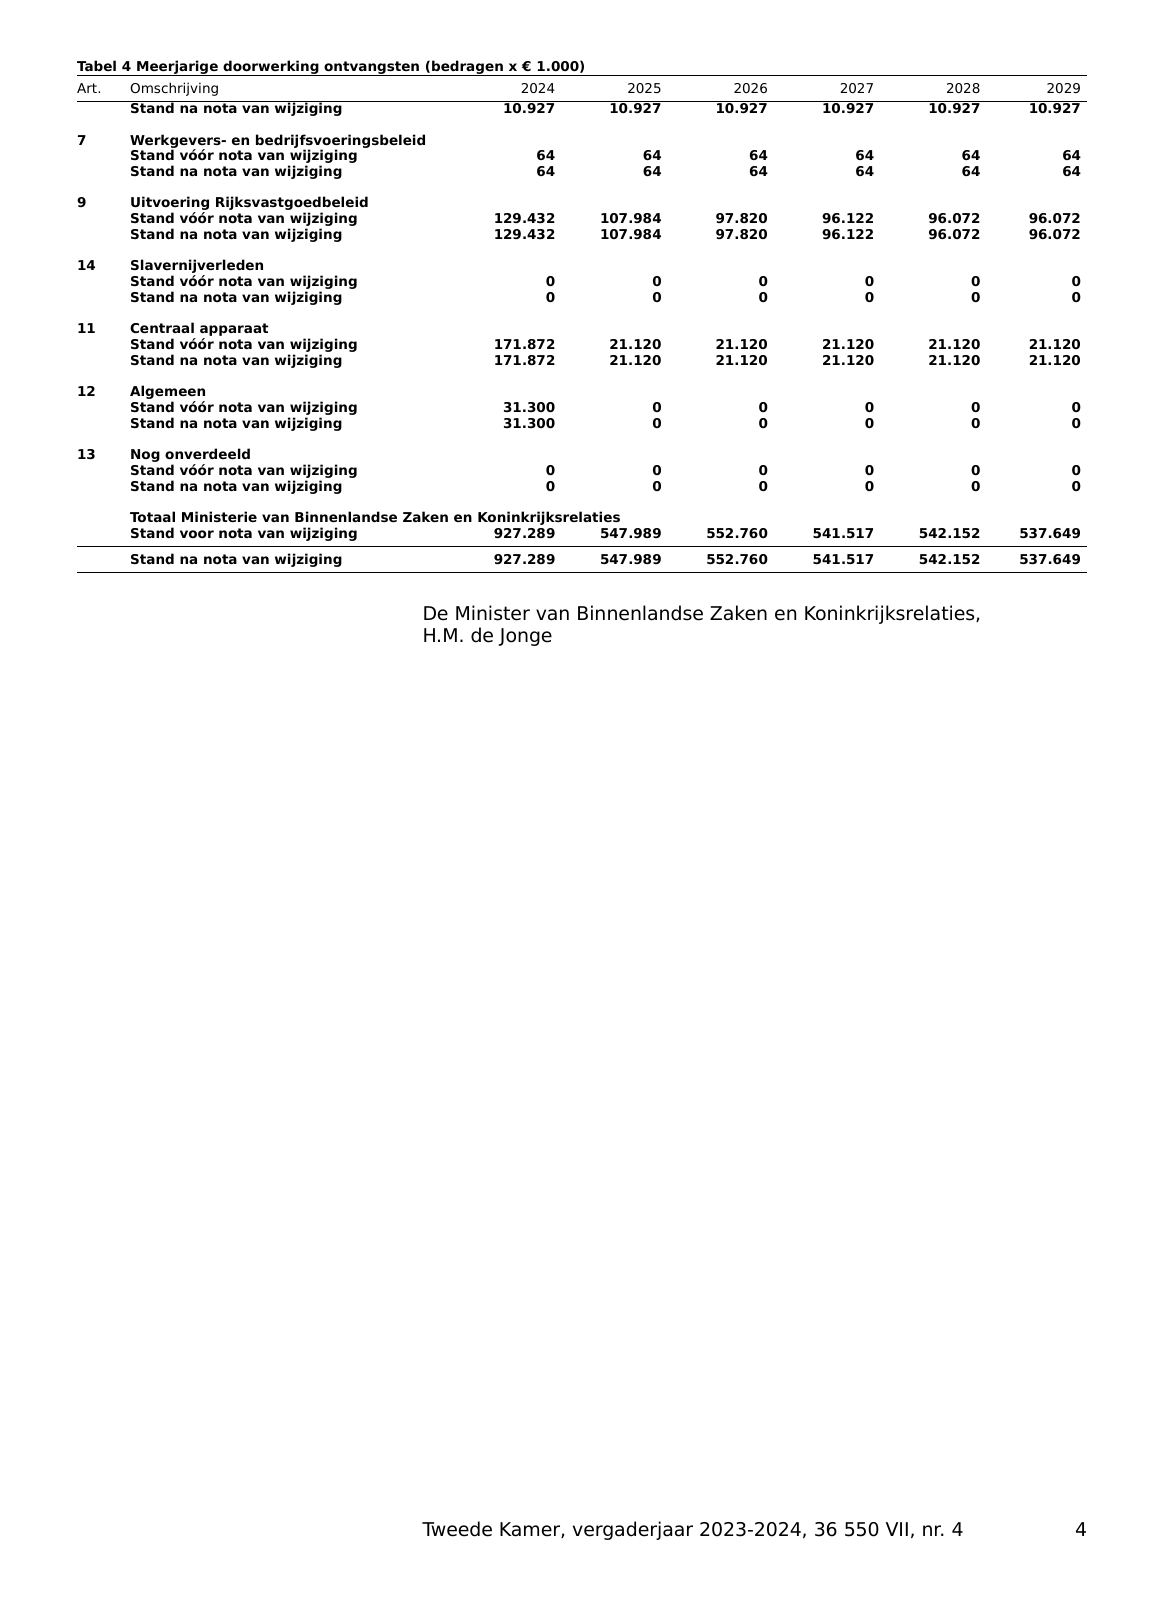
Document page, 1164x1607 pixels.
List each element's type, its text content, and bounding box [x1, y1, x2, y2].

table_cell [77, 274, 124, 290]
table_cell [667, 368, 773, 384]
table_cell [561, 180, 667, 195]
table_cell 0 [455, 463, 561, 478]
table_cell [77, 164, 124, 179]
table_cell [124, 494, 455, 510]
table_cell [986, 431, 1087, 447]
table_cell 537.649 [986, 526, 1087, 546]
table_cell [667, 117, 773, 132]
table_cell Werkgevers- en bedrijfsvoeringsbeleid [124, 133, 1087, 148]
table_cell 2028 [880, 76, 986, 101]
table_cell [77, 305, 124, 321]
table_cell 64 [667, 148, 773, 164]
table_cell [774, 243, 880, 258]
table_cell Stand na nota van wijziging [124, 290, 455, 305]
table_cell 64 [667, 164, 773, 179]
table_cell 0 [774, 274, 880, 290]
table_cell 21.120 [880, 353, 986, 368]
table_cell [77, 337, 124, 353]
table_cell [774, 180, 880, 195]
table_cell [77, 510, 124, 526]
table_cell [561, 368, 667, 384]
table_cell 10.927 [986, 102, 1087, 117]
table_cell Stand vóór nota van wijziging [124, 337, 455, 353]
table_cell Stand vóór nota van wijziging [124, 463, 455, 478]
table_cell 0 [561, 463, 667, 478]
table_cell Uitvoering Rijksvastgoedbeleid [124, 195, 1087, 211]
table_cell 21.120 [667, 337, 773, 353]
table_cell 64 [455, 164, 561, 179]
table_cell 541.517 [774, 547, 880, 572]
table_cell 11 [77, 321, 124, 337]
table_cell 64 [455, 148, 561, 164]
table_cell [774, 494, 880, 510]
table_cell 12 [77, 384, 124, 400]
table_cell 21.120 [986, 353, 1087, 368]
table_cell 31.300 [455, 416, 561, 431]
table_cell Nog onverdeeld [124, 447, 1087, 463]
table_cell 0 [774, 416, 880, 431]
table_cell [77, 243, 124, 258]
table_cell Stand na nota van wijziging [124, 102, 455, 117]
table_cell [455, 180, 561, 195]
table_cell Stand na nota van wijziging [124, 479, 455, 494]
table_cell [77, 416, 124, 431]
table_cell [455, 431, 561, 447]
table_cell 64 [986, 164, 1087, 179]
table_cell 0 [880, 400, 986, 416]
table_cell 0 [561, 290, 667, 305]
table_cell [880, 180, 986, 195]
table_cell 64 [880, 148, 986, 164]
table_cell 9 [77, 195, 124, 211]
table_cell 0 [880, 463, 986, 478]
table_cell 0 [667, 290, 773, 305]
table_cell Stand na nota van wijziging [124, 547, 455, 572]
table_cell 96.072 [880, 211, 986, 227]
table_cell 0 [455, 274, 561, 290]
table_cell Art. [77, 76, 124, 101]
table_cell Centraal apparaat [124, 321, 1087, 337]
table_cell [986, 368, 1087, 384]
table_cell Slavernijverleden [124, 258, 1087, 274]
table_cell [561, 431, 667, 447]
table_header Tabel 4 Meerjarige doorwerking ontvangsten (bedragen x € 1.000) [77, 59, 1087, 75]
table_cell 7 [77, 133, 124, 148]
table_cell 0 [561, 400, 667, 416]
table_cell [667, 431, 773, 447]
table_cell [880, 494, 986, 510]
table_cell [77, 211, 124, 227]
table_cell [77, 102, 124, 117]
table_cell 0 [986, 290, 1087, 305]
table_cell 0 [880, 274, 986, 290]
table_cell [880, 305, 986, 321]
table_cell [986, 243, 1087, 258]
table_cell 0 [667, 463, 773, 478]
table_cell 537.649 [986, 547, 1087, 572]
table_cell 13 [77, 447, 124, 463]
table_cell Algemeen [124, 384, 1087, 400]
table_cell [124, 180, 455, 195]
table_cell [880, 117, 986, 132]
table_cell 0 [986, 463, 1087, 478]
table_cell 96.072 [986, 211, 1087, 227]
table_cell 14 [77, 258, 124, 274]
table_cell Stand na nota van wijziging [124, 416, 455, 431]
table_cell [77, 368, 124, 384]
table_cell 2024 [455, 76, 561, 101]
table_cell [774, 431, 880, 447]
table_cell 0 [774, 290, 880, 305]
table_cell [77, 117, 124, 132]
table_cell 10.927 [561, 102, 667, 117]
table_cell Stand vóór nota van wijziging [124, 400, 455, 416]
table_cell 0 [561, 416, 667, 431]
table_cell [561, 305, 667, 321]
table_cell 552.760 [667, 547, 773, 572]
table_cell 0 [667, 479, 773, 494]
table_cell Stand na nota van wijziging [124, 227, 455, 242]
table_cell 97.820 [667, 211, 773, 227]
table_cell [880, 243, 986, 258]
table_cell [986, 494, 1087, 510]
table_cell 0 [455, 290, 561, 305]
table_cell 21.120 [561, 353, 667, 368]
table_cell [774, 305, 880, 321]
table_cell 547.989 [561, 526, 667, 546]
table_cell [77, 463, 124, 478]
table_cell 129.432 [455, 227, 561, 242]
table_cell 96.122 [774, 211, 880, 227]
table_cell 0 [455, 479, 561, 494]
table_cell [77, 526, 124, 546]
table_cell [77, 227, 124, 242]
table_cell [77, 400, 124, 416]
table_cell 0 [880, 416, 986, 431]
table_cell 0 [667, 416, 773, 431]
table_cell [77, 547, 124, 572]
table_cell [124, 305, 455, 321]
table_cell 2026 [667, 76, 773, 101]
table_cell 64 [774, 148, 880, 164]
table_cell [124, 368, 455, 384]
table_cell 552.760 [667, 526, 773, 546]
table_cell 64 [774, 164, 880, 179]
table_cell [124, 117, 455, 132]
table_cell [667, 494, 773, 510]
table_cell 927.289 [455, 547, 561, 572]
table_cell [77, 431, 124, 447]
table_cell [561, 117, 667, 132]
table_cell [455, 368, 561, 384]
table_cell 21.120 [667, 353, 773, 368]
table_cell 0 [774, 400, 880, 416]
table_cell [667, 305, 773, 321]
table_cell 2029 [986, 76, 1087, 101]
table_cell 21.120 [986, 337, 1087, 353]
table_cell [880, 431, 986, 447]
table_cell 107.984 [561, 227, 667, 242]
table_cell [77, 494, 124, 510]
table_cell 0 [986, 274, 1087, 290]
table_cell [124, 243, 455, 258]
table_cell [774, 117, 880, 132]
table_cell [455, 117, 561, 132]
table_cell 64 [986, 148, 1087, 164]
table_cell [561, 243, 667, 258]
table_cell 0 [561, 274, 667, 290]
table_cell 542.152 [880, 547, 986, 572]
table_cell [455, 243, 561, 258]
table_cell [986, 180, 1087, 195]
table_cell 96.072 [880, 227, 986, 242]
table_cell 0 [880, 290, 986, 305]
table_cell 10.927 [455, 102, 561, 117]
table_cell Stand voor nota van wijziging [124, 526, 455, 546]
table_cell [667, 243, 773, 258]
table_cell [986, 305, 1087, 321]
table_cell 547.989 [561, 547, 667, 572]
table_cell 171.872 [455, 353, 561, 368]
table_cell 0 [774, 463, 880, 478]
table_cell 171.872 [455, 337, 561, 353]
table_cell [77, 180, 124, 195]
table_cell [880, 368, 986, 384]
table_cell 2025 [561, 76, 667, 101]
table_cell 21.120 [774, 337, 880, 353]
table_cell 0 [986, 416, 1087, 431]
table_cell [77, 290, 124, 305]
table_cell [561, 494, 667, 510]
table_cell 64 [561, 164, 667, 179]
text De Minister van Binnenlandse Zaken en Koninkrijksrelaties, H.M. de Jonge [422, 603, 1087, 647]
table_cell 97.820 [667, 227, 773, 242]
table_cell 0 [561, 479, 667, 494]
table_cell 10.927 [880, 102, 986, 117]
table_cell 541.517 [774, 526, 880, 546]
table_cell [667, 180, 773, 195]
table_cell 927.289 [455, 526, 561, 546]
table_cell 21.120 [561, 337, 667, 353]
table_cell [455, 305, 561, 321]
table_cell 0 [667, 400, 773, 416]
table_cell 10.927 [667, 102, 773, 117]
table_cell 31.300 [455, 400, 561, 416]
table_cell 129.432 [455, 211, 561, 227]
table_cell [774, 368, 880, 384]
table_cell 107.984 [561, 211, 667, 227]
table_cell [986, 117, 1087, 132]
table_cell [455, 494, 561, 510]
table_cell 0 [667, 274, 773, 290]
table_cell 96.122 [774, 227, 880, 242]
table_cell 2027 [774, 76, 880, 101]
table_cell 0 [774, 479, 880, 494]
table_cell Totaal Ministerie van Binnenlandse Zaken en Koninkrijksrelaties [124, 510, 1087, 526]
table_cell 10.927 [774, 102, 880, 117]
table_cell Stand na nota van wijziging [124, 164, 455, 179]
table_cell Stand vóór nota van wijziging [124, 148, 455, 164]
table_cell 542.152 [880, 526, 986, 546]
table_cell 64 [880, 164, 986, 179]
table_cell 21.120 [880, 337, 986, 353]
table_cell Omschrijving [124, 76, 455, 101]
table_cell [124, 431, 455, 447]
table_cell 0 [880, 479, 986, 494]
table_cell Stand vóór nota van wijziging [124, 211, 455, 227]
table_cell 21.120 [774, 353, 880, 368]
table_cell 0 [986, 400, 1087, 416]
table_cell 64 [561, 148, 667, 164]
table_cell 0 [986, 479, 1087, 494]
table_cell Stand vóór nota van wijziging [124, 274, 455, 290]
table_cell [77, 148, 124, 164]
table_cell [77, 353, 124, 368]
table_cell Stand na nota van wijziging [124, 353, 455, 368]
table_cell [77, 479, 124, 494]
table_cell 96.072 [986, 227, 1087, 242]
